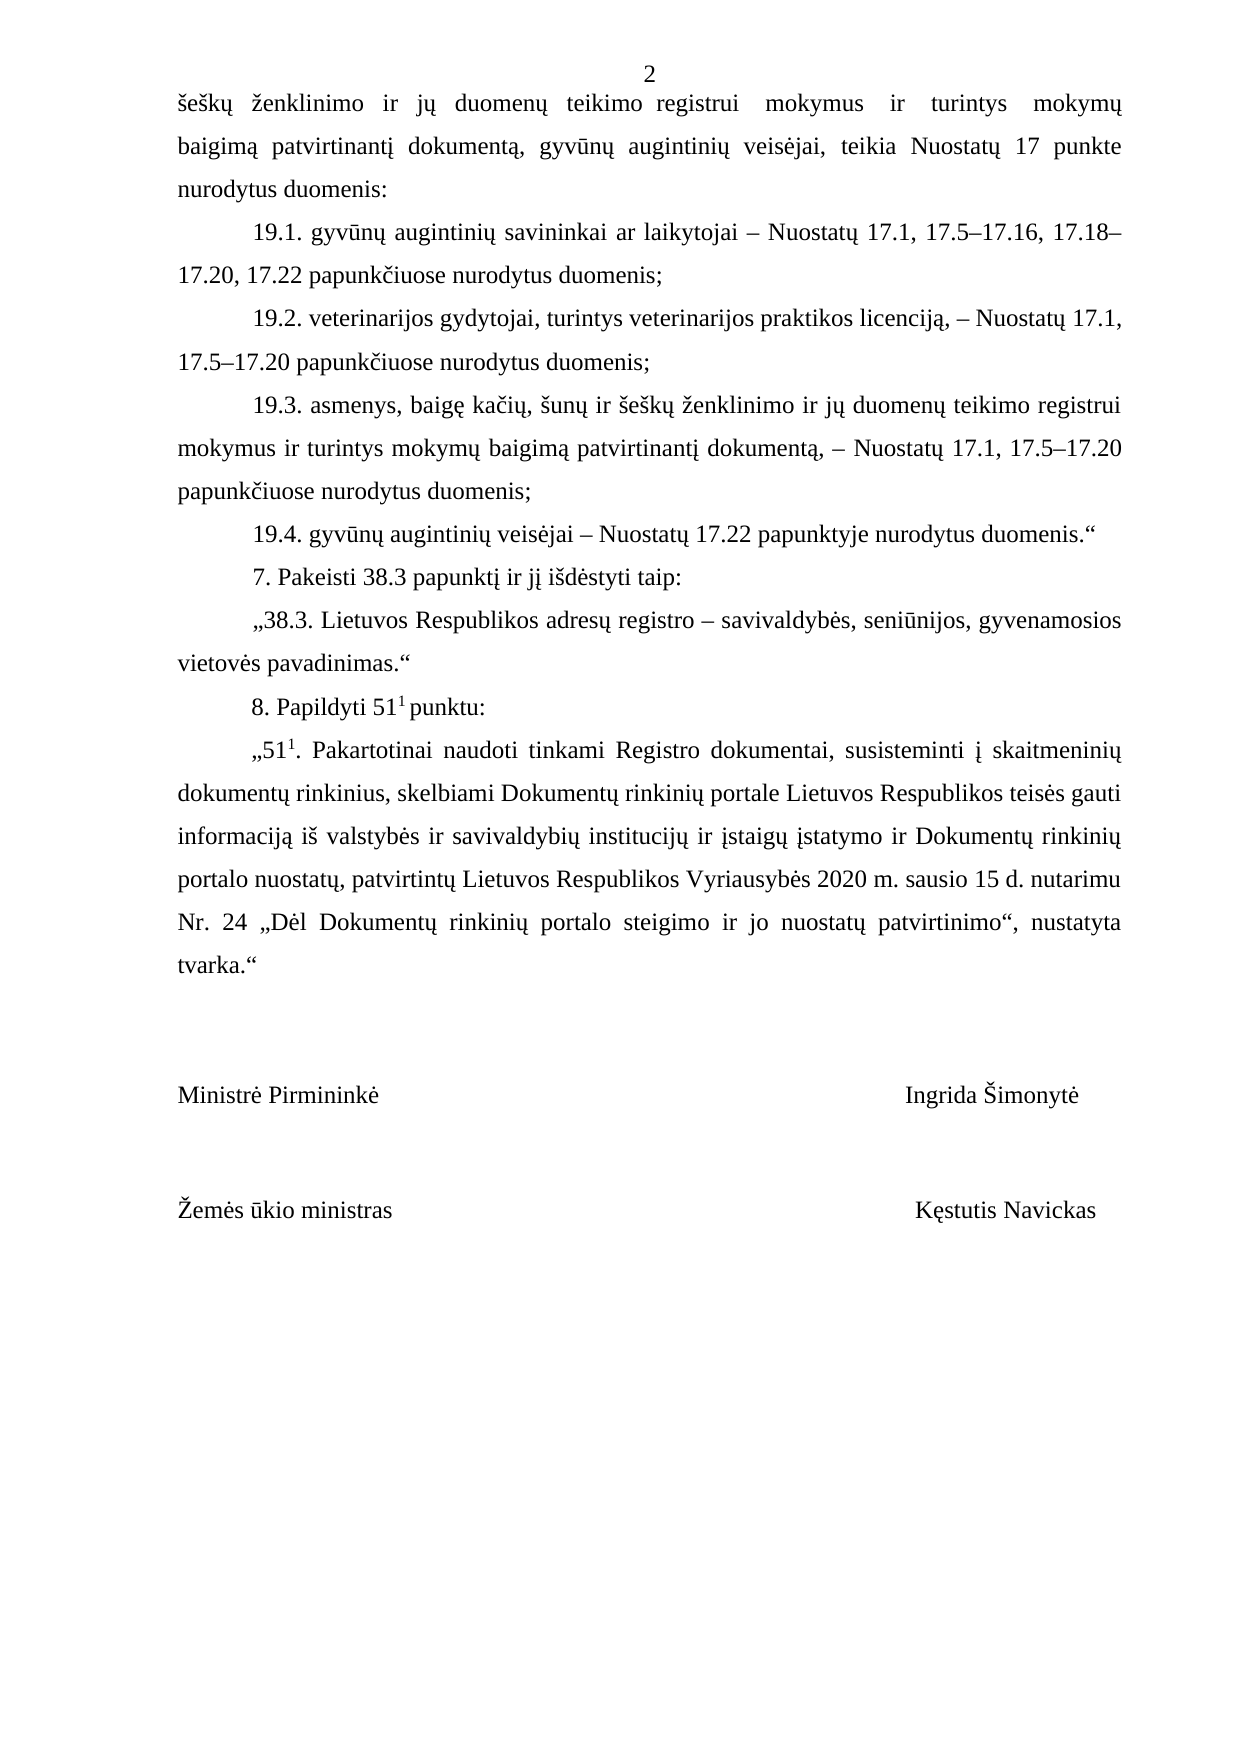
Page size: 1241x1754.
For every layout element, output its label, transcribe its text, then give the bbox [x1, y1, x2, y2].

text 19.4. gyvūnų augintinių veisėjai – Nuostatų 17.22 papunktyje nurodytus duomenis.“ [177, 519, 1122, 548]
text 19.3. asmenys, baigę kačių, šunų ir šeškų ženklinimo ir jų duomenų teikimo registrui mokymus ir turintys mokymų baigimą patvirtinantį dokumentą, – Nuostatų 17.1, 17.5–17.20 papunkčiuose nurodytus duomenis; [177, 390, 1122, 505]
text 7. Pakeisti 38.3 papunktį ir jį išdėstyti taip: [177, 562, 1122, 591]
text Ministrė Pirmininkė Ingrida Šimonytė [177, 1080, 1122, 1108]
text Žemės ūkio ministras Kęstutis Navickas [177, 1195, 1152, 1223]
text „511. Pakartotinai naudoti tinkami Registro dokumentai, susisteminti į skaitmeninių dokumentų rinkinius, skelbiami Dokumentų rinkinių portale Lietuvos Respublikos teisės gauti informaciją iš valstybės ir savivaldybių institucijų ir įstaigų įstatymo ir Dokumentų rinkinių portalo nuostatų, patvirtintų Lietuvos Respublikos Vyriausybės 2020 m. sausio 15 d. nutarimu Nr. 24 „Dėl Dokumentų rinkinių portalo steigimo ir jo nuostatų patvirtinimo“, nustatyta tvarka.“ [177, 735, 1122, 979]
text 19.1. gyvūnų augintinių savininkai ar laikytojai – Nuostatų 17.1, 17.5–17.16, 17.18–17.20, 17.22 papunkčiuose nurodytus duomenis; [177, 217, 1122, 289]
text 19.2. veterinarijos gydytojai, turintys veterinarijos praktikos licenciją, – Nuostatų 17.1, 17.5–17.20 papunkčiuose nurodytus duomenis; [177, 303, 1122, 375]
text „38.3. Lietuvos Respublikos adresų registro – savivaldybės, seniūnijos, gyvenamosios vietovės pavadinimas.“ [177, 605, 1122, 677]
text šeškų ženklinimo ir jų duomenų teikimo registrui mokymus ir turintys mokymų baigimą patvirtinantį dokumentą, gyvūnų augintinių veisėjai, teikia Nuostatų 17 punkte nurodytus duomenis: [177, 88, 1122, 203]
text 8. Papildyti 511 punktu: [177, 692, 1152, 720]
